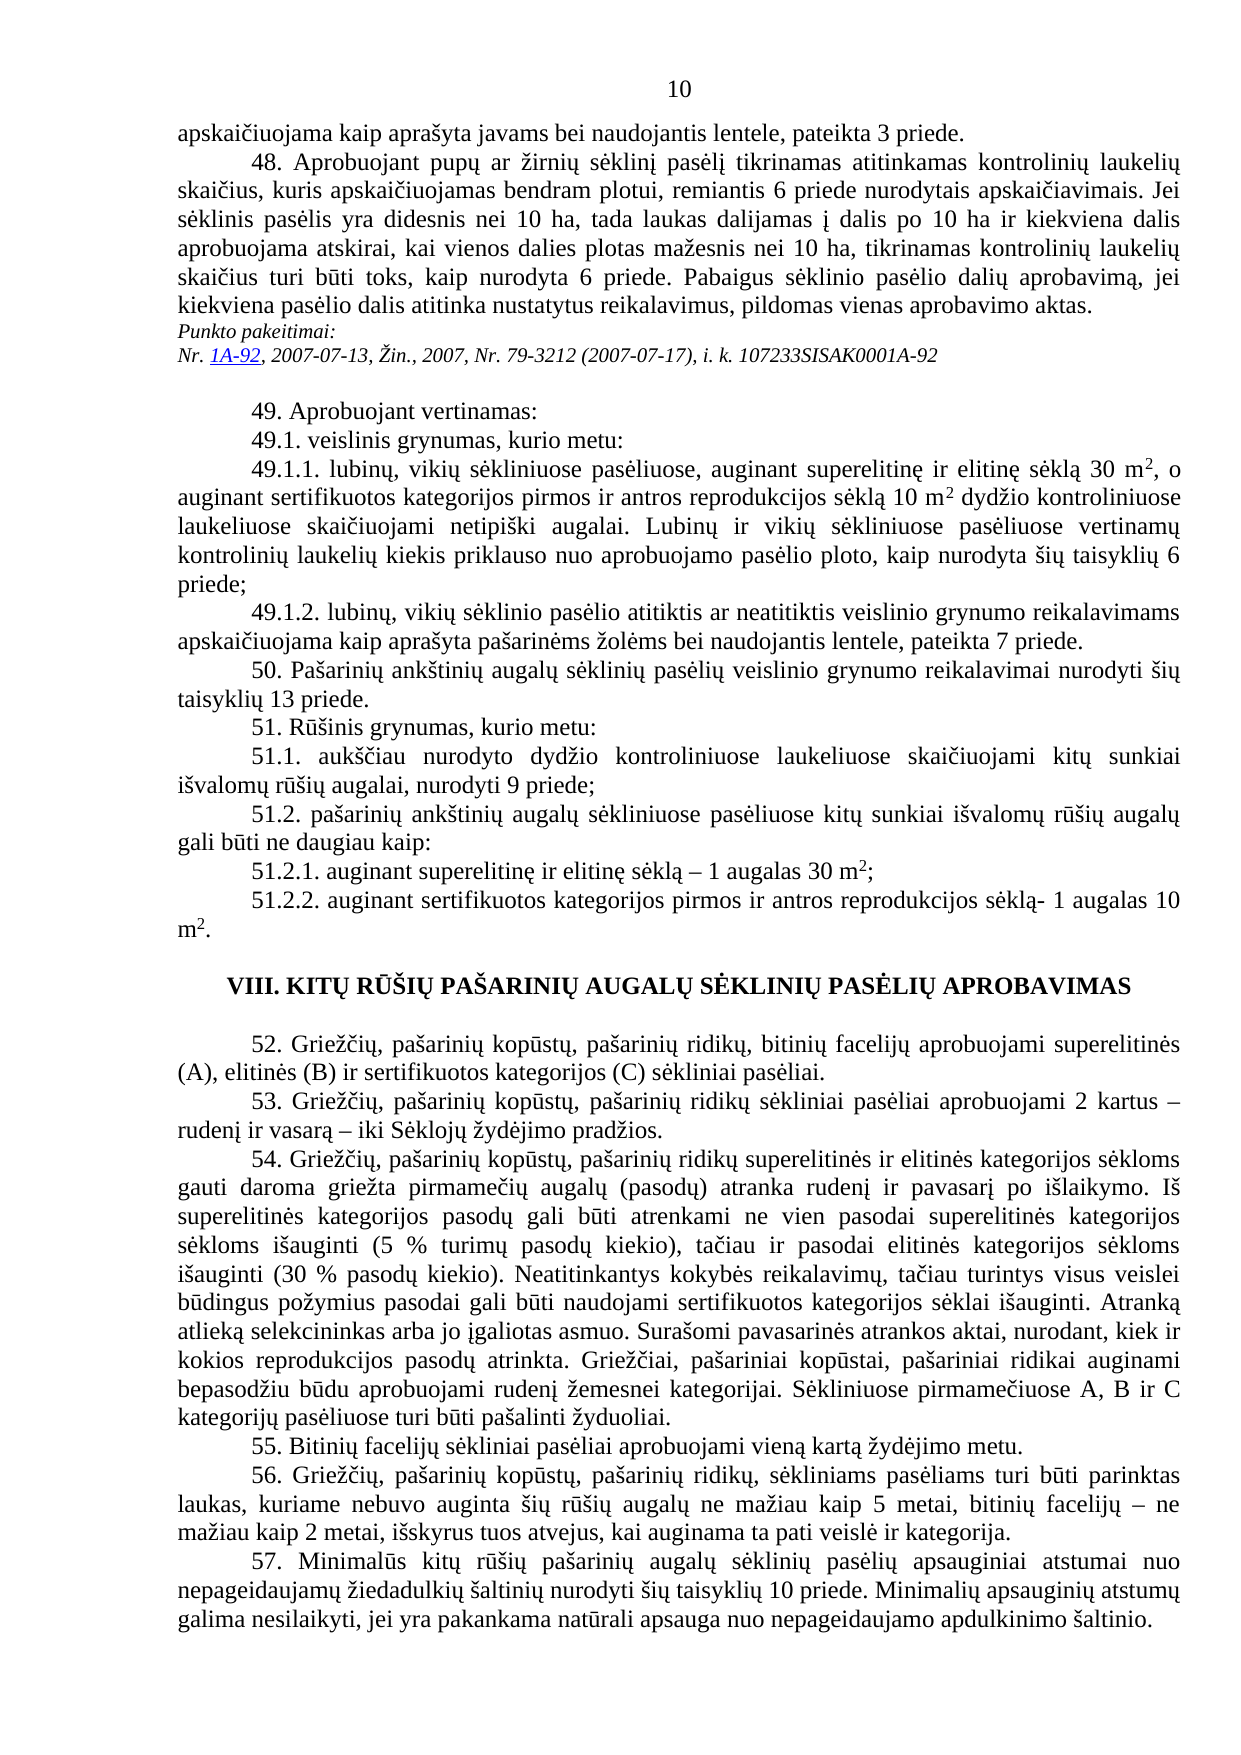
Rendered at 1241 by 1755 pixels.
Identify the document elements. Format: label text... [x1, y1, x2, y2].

text 54. Griežčių, pašarinių kopūstų, pašarinių ridikų superelitinės ir elitinės kategorijos sėkloms gauti daroma griežta pirmamečių augalų (pasodų) atranka rudenį ir pavasarį po išlaikymo. Iš superelitinės kategorijos pasodų gali būti atrenkami ne vien pasodai superelitinės kategorijos sėkloms išauginti (5 % turimų pasodų kiekio), tačiau ir pasodai elitinės kategorijos sėkloms išauginti (30 % pasodų kiekio). Neatitinkantys kokybės reikalavimų, tačiau turintys visus veislei būdingus požymius pasodai gali būti naudojami sertifikuotos kategorijos sėklai išauginti. Atranką atlieką selekcininkas arba jo įgaliotas asmuo. Surašomi pavasarinės atrankos aktai, nurodant, kiek ir kokios reprodukcijos pasodų atrinkta. Griežčiai, pašariniai kopūstai, pašariniai ridikai auginami bepasodžiu būdu aprobuojami rudenį žemesnei kategorijai. Sėkliniuose pirmamečiuose A, B ir C kategorijų pasėliuose turi būti pašalinti žyduoliai. [177, 1144, 1181, 1431]
text 57. Minimalūs kitų rūšių pašarinių augalų sėklinių pasėlių apsauginiai atstumai nuo nepageidaujamų žiedadulkių šaltinių nurodyti šių taisyklių 10 priede. Minimalių apsauginių atstumų galima nesilaikyti, jei yra pakankama natūrali apsauga nuo nepageidaujamo apdulkinimo šaltinio. [177, 1546, 1181, 1632]
text 48. Aprobuojant pupų ar žirnių sėklinį pasėlį tikrinamas atitinkamas kontrolinių laukelių skaičius, kuris apskaičiuojamas bendram plotui, remiantis 6 priede nurodytais apskaičiavimais. Jei sėklinis pasėlis yra didesnis nei 10 ha, tada laukas dalijamas į dalis po 10 ha ir kiekviena dalis aprobuojama atskirai, kai vienos dalies plotas mažesnis nei 10 ha, tikrinamas kontrolinių laukelių skaičius turi būti toks, kaip nurodyta 6 priede. Pabaigus sėklinio pasėlio dalių aprobavimą, jei kiekviena pasėlio dalis atitinka nustatytus reikalavimus, pildomas vienas aprobavimo aktas. [177, 147, 1181, 319]
text 51.1. aukščiau nurodyto dydžio kontroliniuose laukeliuose skaičiuojami kitų sunkiai išvalomų rūšių augalai, nurodyti 9 priede; [177, 741, 1181, 799]
text 50. Pašarinių ankštinių augalų sėklinių pasėlių veislinio grynumo reikalavimai nurodyti šių taisyklių 13 priede. [177, 655, 1181, 712]
text 51.2.2. auginant sertifikuotos kategorijos pirmos ir antros reprodukcijos sėklą- 1 augalas 10 m2. [177, 885, 1181, 942]
text 49. Aprobuojant vertinamas: [177, 396, 1181, 425]
text 56. Griežčių, pašarinių kopūstų, pašarinių ridikų, sėkliniams pasėliams turi būti parinktas laukas, kuriame nebuvo auginta šių rūšių augalų ne mažiau kaip 5 metai, bitinių facelijų – ne mažiau kaip 2 metai, išskyrus tuos atvejus, kai auginama ta pati veislė ir kategorija. [177, 1460, 1181, 1546]
text 49.1. veislinis grynumas, kurio metu: [177, 425, 1181, 454]
text 51.2.1. auginant superelitinę ir elitinę sėklą – 1 augalas 30 m2; [177, 856, 1181, 885]
text Punkto pakeitimai: [177, 319, 1181, 343]
text apskaičiuojama kaip aprašyta javams bei naudojantis lentele, pateikta 3 priede. [177, 118, 1181, 147]
text VIII. KITŲ RŪŠIŲ PAŠARINIŲ AUGALŲ SĖKLINIŲ PASĖLIŲ APROBAVIMAS [177, 971, 1181, 1000]
text 52. Griežčių, pašarinių kopūstų, pašarinių ridikų, bitinių facelijų aprobuojami superelitinės (A), elitinės (B) ir sertifikuotos kategorijos (C) sėkliniai pasėliai. [177, 1029, 1181, 1086]
text 55. Bitinių facelijų sėkliniai pasėliai aprobuojami vieną kartą žydėjimo metu. [177, 1431, 1181, 1460]
text Nr. 1A-92, 2007-07-13, Žin., 2007, Nr. 79-3212 (2007-07-17), i. k. 107233SISAK0001A-92 [177, 343, 1181, 367]
text 53. Griežčių, pašarinių kopūstų, pašarinių ridikų sėkliniai pasėliai aprobuojami 2 kartus – rudenį ir vasarą – iki Sėklojų žydėjimo pradžios. [177, 1086, 1181, 1144]
text 51. Rūšinis grynumas, kurio metu: [177, 712, 1181, 741]
text 49.1.1. lubinų, vikių sėkliniuose pasėliuose, auginant superelitinę ir elitinę sėklą 30 m2, o auginant sertifikuotos kategorijos pirmos ir antros reprodukcijos sėklą 10 m2 dydžio kontroliniuose laukeliuose skaičiuojami netipiški augalai. Lubinų ir vikių sėkliniuose pasėliuose vertinamų kontrolinių laukelių kiekis priklauso nuo aprobuojamo pasėlio ploto, kaip nurodyta šių taisyklių 6 priede; [177, 454, 1181, 597]
text 49.1.2. lubinų, vikių sėklinio pasėlio atitiktis ar neatitiktis veislinio grynumo reikalavimams apskaičiuojama kaip aprašyta pašarinėms žolėms bei naudojantis lentele, pateikta 7 priede. [177, 597, 1181, 655]
text 51.2. pašarinių ankštinių augalų sėkliniuose pasėliuose kitų sunkiai išvalomų rūšių augalų gali būti ne daugiau kaip: [177, 799, 1181, 856]
